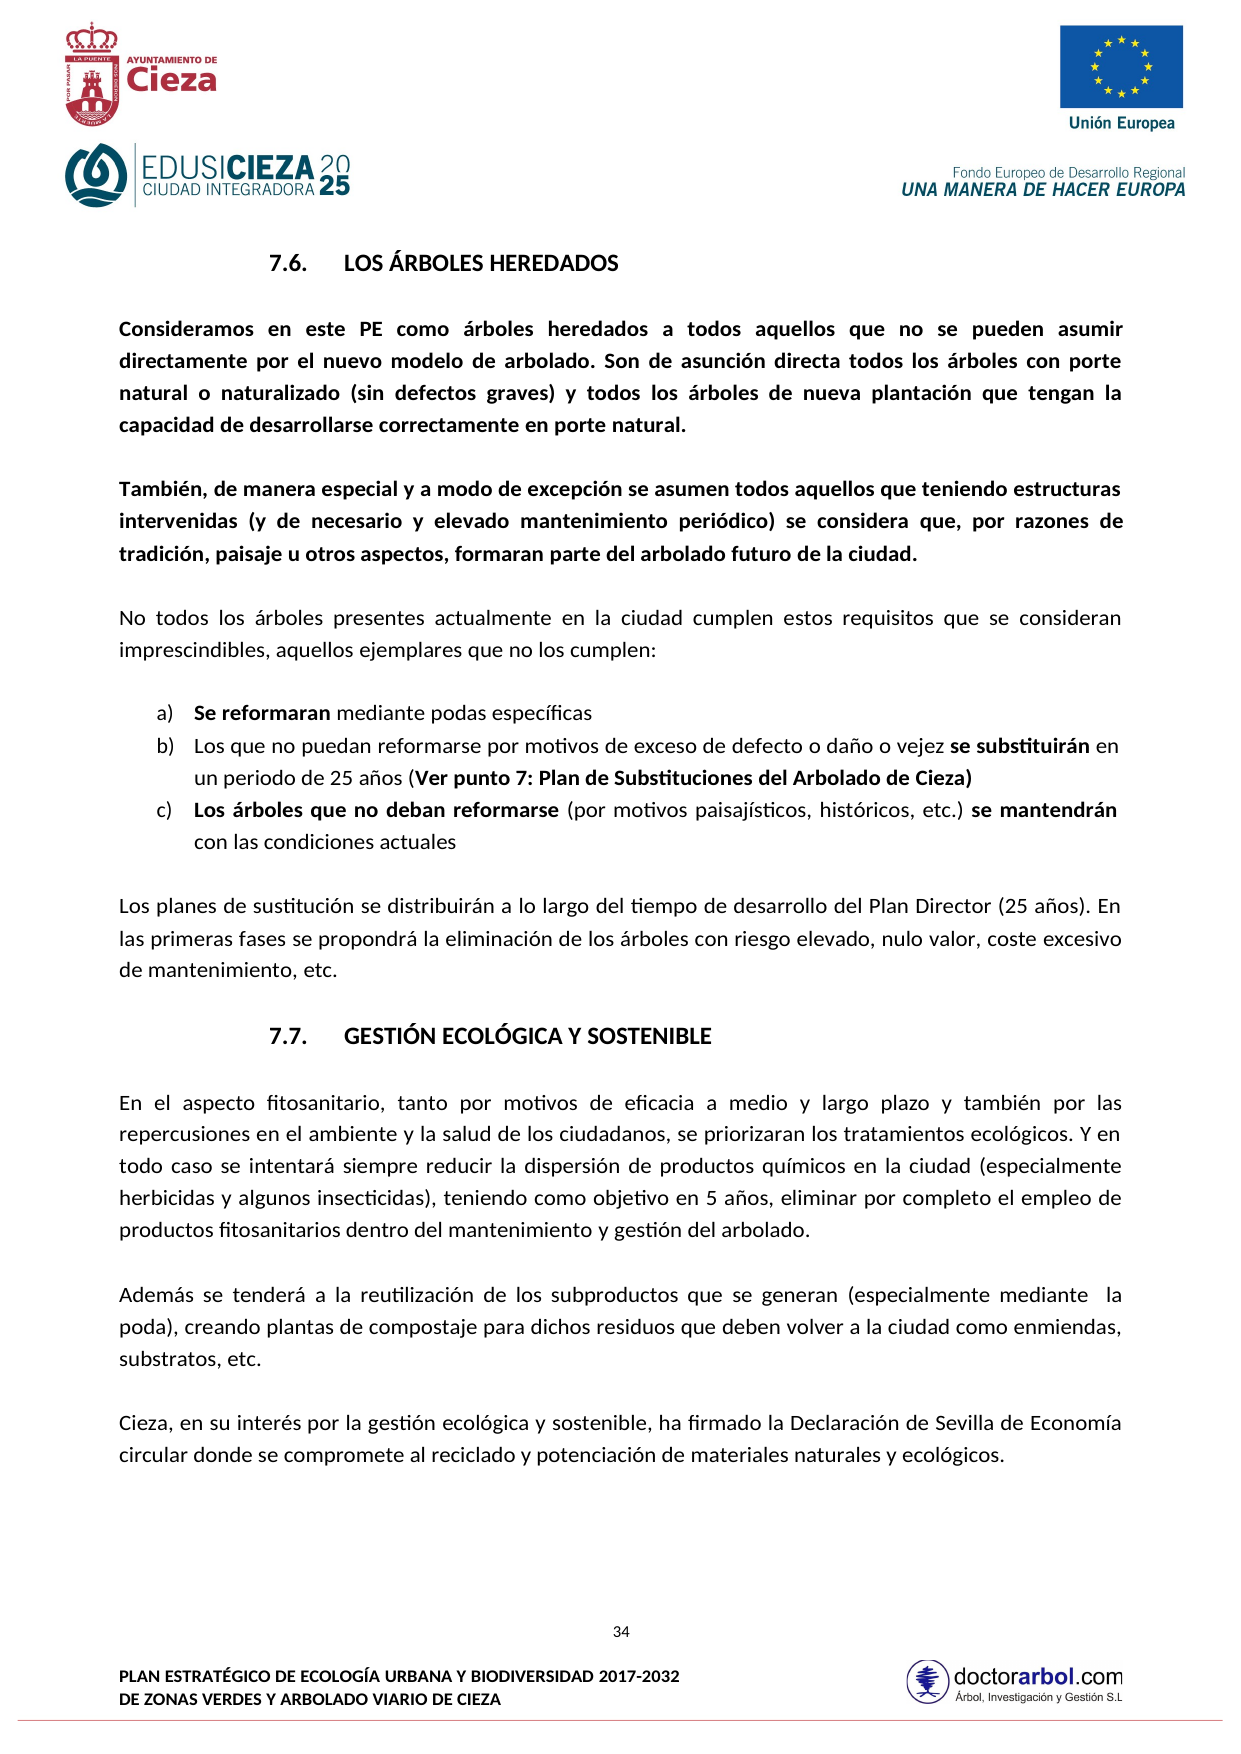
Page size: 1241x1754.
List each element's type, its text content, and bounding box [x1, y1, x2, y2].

text PLAN ESTRATÉGICO DE ECOLOGÍA URBANA Y BIODIVERSIDAD 2017-2032 DE ZONAS VERDES Y ARBOLADO VIARIO DE CIEZA [119, 1666, 699, 1710]
text En el aspecto fitosanitario, tanto por motivos de eficacia a medio y largo plazo y también por las repercusiones en el ambiente y la salud de los ciudadanos, se priorizaran los tratamientos ecológicos. Y en todo caso se intentará siempre reducir la dispersión de productos químicos en la ciudad (especialmente herbicidas y algunos insecticidas), teniendo como objetivo en 5 años, eliminar por completo el empleo de productos fitosanitarios dentro del mantenimiento y gestión del arbolado. [119, 1089, 1123, 1243]
text 34 [142, 1617, 1100, 1641]
text Cieza, en su interés por la gestión ecológica y sostenible, ha firmado la Declaración de Sevilla de Economía circular donde se compromete al reciclado y potenciación de materiales naturales y ecológicos. [119, 1409, 1123, 1468]
subtitle Consideramos en este PE como árboles heredados a todos aquellos que no se pueden asumir directamente por el nuevo modelo de arbolado. Son de asunción directa todos los árboles con porte natural o naturalizado (sin defectos graves) y todos los árboles de nueva plantación que tengan la capacidad de desarrollarse correctamente en porte natural. [119, 315, 1123, 437]
text También, de manera especial y a modo de excepción se asumen todos aquellos que teniendo estructuras intervenidas (y de necesario y elevado mantenimiento periódico) se considera que, por razones de tradición, paisaje u otros aspectos, formaran parte del arbolado futuro de la ciudad. [119, 476, 1123, 567]
text Además se tenderá a la reutilización de los subproductos que se generan (especialmente mediante la poda), creando plantas de compostaje para dichos residuos que deben volver a la ciudad como enmiendas, substratos, etc. [119, 1281, 1123, 1372]
text con las condiciones actuales [194, 828, 1182, 855]
text No todos los árboles presentes actualmente en la ciudad cumplen estos requisitos que se consideran imprescindibles, aquellos ejemplares que no los cumplen: [119, 604, 1123, 662]
text Los planes de sustitución se distribuirán a lo largo del tiempo de desarrollo del Plan Director (25 años). En las primeras fases se propondrá la eliminación de los árboles con riesgo elevado, nulo valor, coste excesivo de mantenimiento, etc. [119, 893, 1123, 983]
picture [17, 19, 1223, 1721]
list Los que no puedan reformarse por motivos de exceso de defecto o daño o vejez se substituirán en un periodo de 25 años (Ver punto 7: Plan de Substituciones del Arbolado de Cieza) [156, 732, 1123, 791]
list Los árboles que no deban reformarse (por motivos paisajísticos, históricos, etc.) se mantendrán [156, 796, 1182, 822]
subtitle GESTIÓN ECOLÓGICA Y SOSTENIBLE [269, 1020, 1182, 1051]
list Se reformaran mediante podas específicas [156, 699, 1182, 726]
subtitle LOS ÁRBOLES HEREDADOS [269, 247, 1182, 277]
